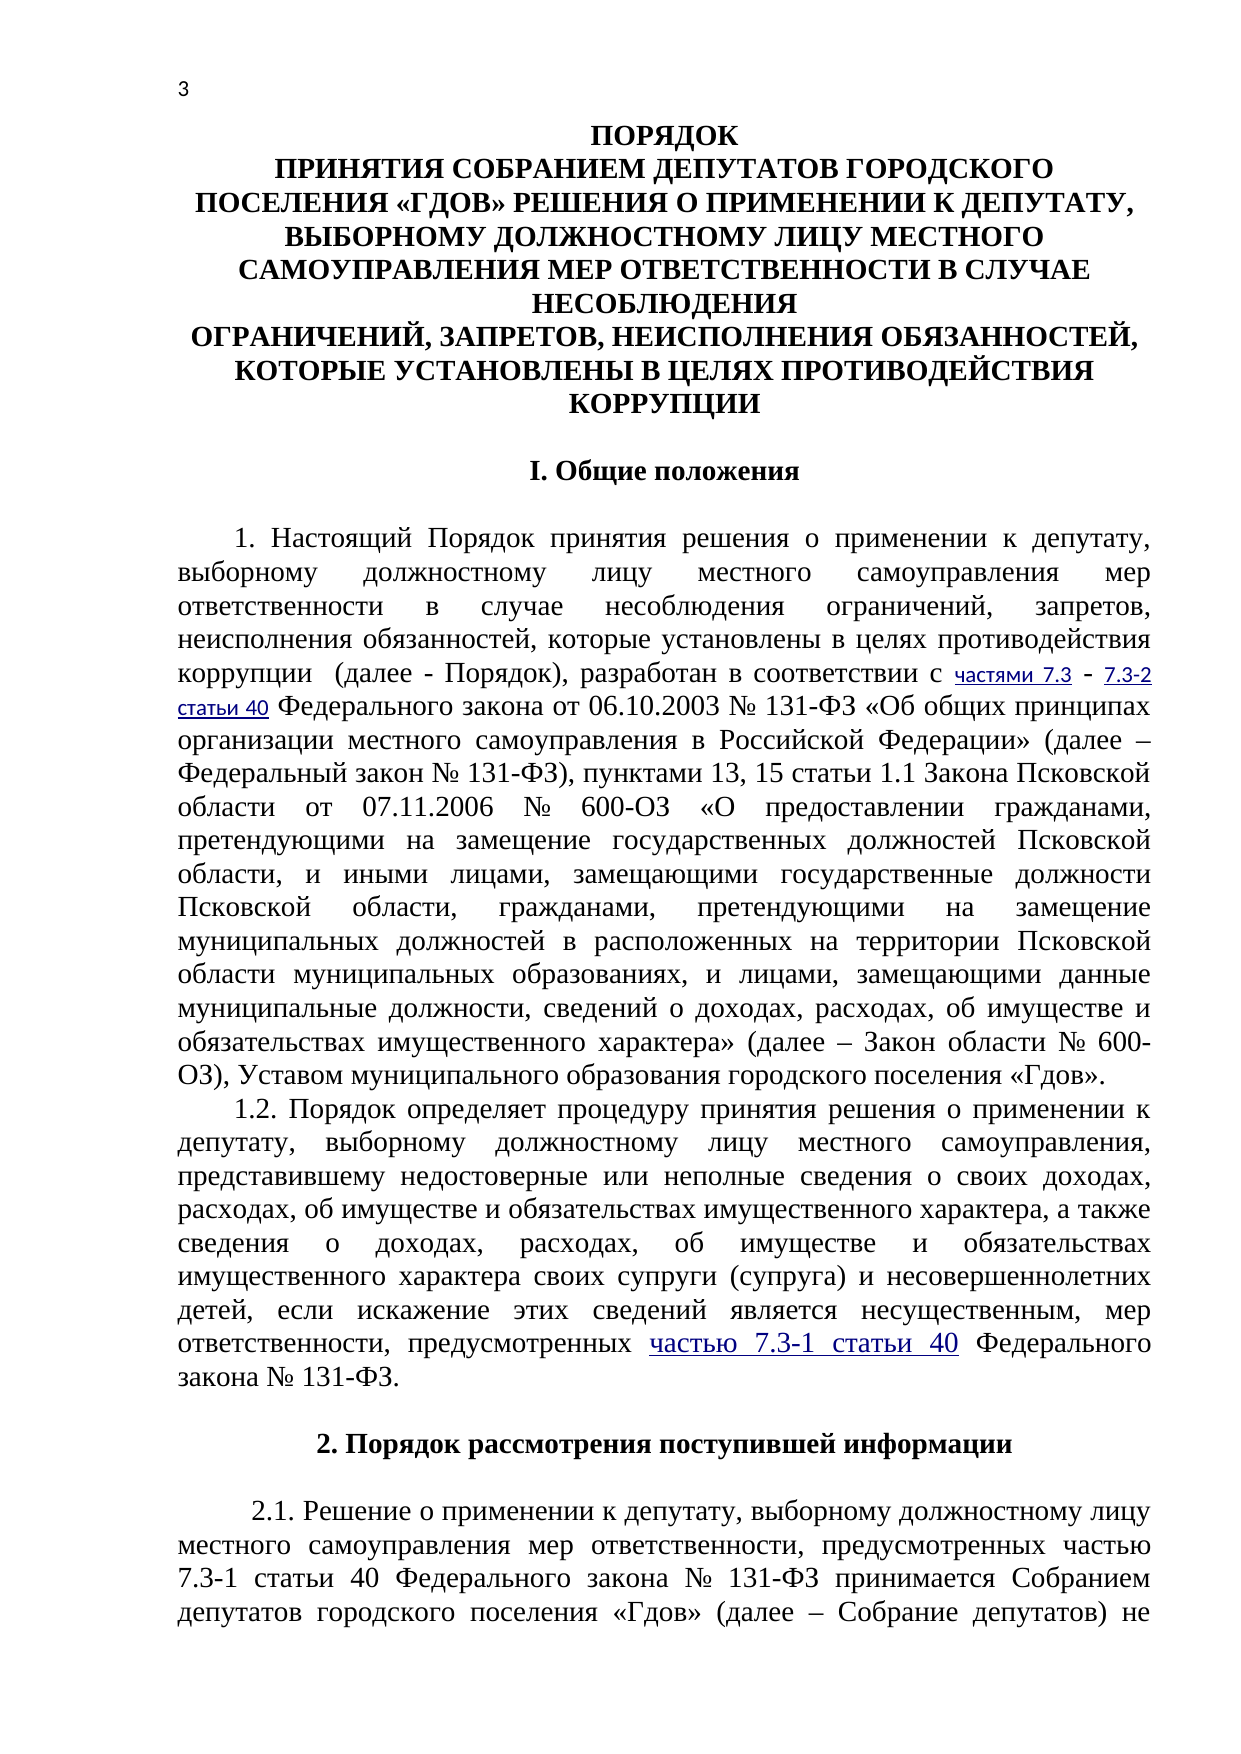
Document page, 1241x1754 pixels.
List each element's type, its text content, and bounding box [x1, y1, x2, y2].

title I. Общие положения [177, 453, 1152, 487]
text 1. Настоящий Порядок принятия решения о применении к депутату, выборному должностному лицу местного самоуправления мер ответственности в случае несоблюдения ограничений, запретов, неисполнения обязанностей, которые установлены в целях противодействия коррупции (далее - Порядок), разработан в соответствии с частями 7.3 - 7.3-2 статьи 40 Федерального закона от 06.10.2003 № 131-ФЗ «Об общих принципах организации местного самоуправления в Российской Федерации» (далее – Федеральный закон № 131-ФЗ), пунктами 13, 15 статьи 1.1 Закона Псковской области от 07.11.2006 № 600-ОЗ «О предоставлении гражданами, претендующими на замещение государственных должностей Псковской области, и иными лицами, замещающими государственные должности Псковской области, гражданами, претендующими на замещение муниципальных должностей в расположенных на территории Псковской области муниципальных образованиях, и лицами, замещающими данные муниципальные должности, сведений о доходах, расходах, об имуществе и обязательствах имущественного характера» (далее – Закон области № 600-ОЗ), Уставом муниципального образования городского поселения «Гдов». [177, 521, 1152, 1091]
text 2.1. Решение о применении к депутату, выборному должностному лицу местного самоуправления мер ответственности, предусмотренных частью 7.3-1 статьи 40 Федерального закона № 131-ФЗ принимается Собранием депутатов городского поселения «Гдов» (далее – Собрание депутатов) не [177, 1493, 1152, 1627]
title 2. Порядок рассмотрения поступившей информации [177, 1426, 1152, 1460]
title ПОРЯДОК [177, 118, 1152, 152]
title ОГРАНИЧЕНИЙ, ЗАПРЕТОВ, НЕИСПОЛНЕНИЯ ОБЯЗАННОСТЕЙ, КОТОРЫЕ УСТАНОВЛЕНЫ В ЦЕЛЯХ ПРОТИВОДЕЙСТВИЯ КОРРУПЦИИ [177, 319, 1152, 420]
text 1.2. Порядок определяет процедуру принятия решения о применении к депутату, выборному должностному лицу местного самоуправления, представившему недостоверные или неполные сведения о своих доходах, расходах, об имуществе и обязательствах имущественного характера, а также сведения о доходах, расходах, об имуществе и обязательствах имущественного характера своих супруги (супруга) и несовершеннолетних детей, если искажение этих сведений является несущественным, мер ответственности, предусмотренных частью 7.3-1 статьи 40 Федерального закона № 131-ФЗ. [177, 1091, 1152, 1393]
title ПРИНЯТИЯ СОБРАНИЕМ ДЕПУТАТОВ ГОРОДСКОГО ПОСЕЛЕНИЯ «ГДОВ» РЕШЕНИЯ О ПРИМЕНЕНИИ К ДЕПУТАТУ, ВЫБОРНОМУ ДОЛЖНОСТНОМУ ЛИЦУ МЕСТНОГО САМОУПРАВЛЕНИЯ МЕР ОТВЕТСТВЕННОСТИ В СЛУЧАЕ НЕСОБЛЮДЕНИЯ [177, 152, 1152, 319]
